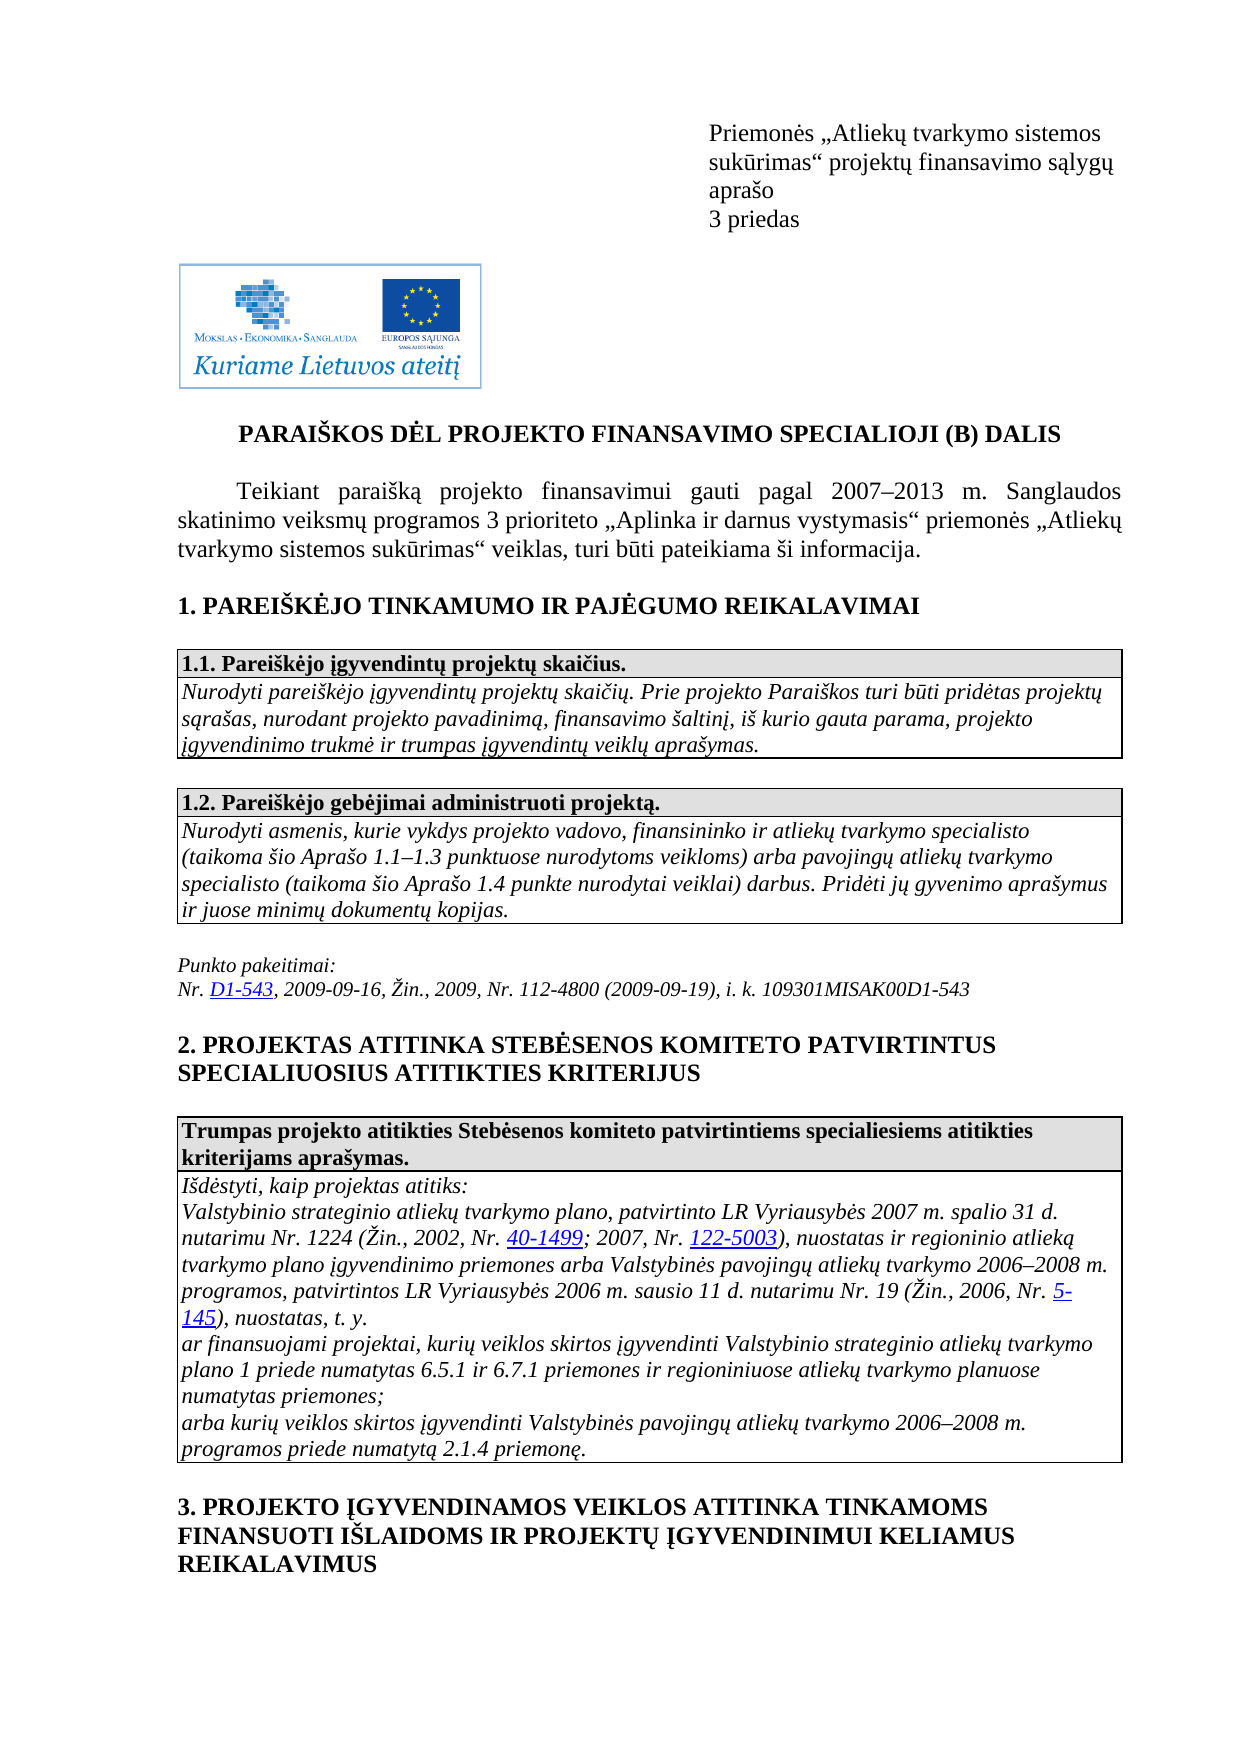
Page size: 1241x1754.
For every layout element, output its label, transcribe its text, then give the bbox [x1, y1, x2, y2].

text aprašo [177, 176, 1122, 204]
text sukūrimas“ projektų finansavimo sąlygų [177, 147, 1122, 176]
text 3 priedas [177, 204, 1122, 233]
text Teikiant paraišką projekto finansavimui gauti pagal 2007–2013 m. Sanglaudos skatinimo veiksmų programos 3 prioriteto „Aplinka ir darnus vystymasis“ priemonės „Atliekų tvarkymo sistemos sukūrimas“ veiklas, turi būti pateikiama ši informacija. [177, 476, 1122, 562]
table_header Trumpas projekto atitikties Stebėsenos komiteto patvirtintiems specialiesiems atitikties kriterijams aprašymas. [178, 1118, 1121, 1170]
table_cell Nurodyti pareiškėjo įgyvendintų projektų skaičių. Prie projekto Paraiškos turi būti pridėtas projektų sąrašas, nurodant projekto pavadinimą, finansavimo šaltinį, iš kurio gauta parama, projekto įgyvendinimo trukmė ir trumpas įgyvendintų veiklų aprašymas. [178, 678, 1121, 757]
text 1. PAREIŠKĖJO TINKAMUMO IR PAJĖGUMO REIKALAVIMAI [177, 591, 1122, 620]
text Nr. D1-543, 2009-09-16, Žin., 2009, Nr. 112-4800 (2009-09-19), i. k. 109301MISAK00D1-543 [177, 977, 1122, 1001]
table_header 1.1. Pareiškėjo įgyvendintų projektų skaičius. [178, 650, 1121, 677]
table_header 1.2. Pareiškėjo gebėjimai administruoti projektą. [178, 789, 1121, 816]
text 2. PROJEKTAS ATITINKA STEBĖSENOS KOMITETO PATVIRTINTUS SPECIALIUOSIUS ATITIKTIES KRITERIJUS [177, 1030, 1122, 1087]
text Punkto pakeitimai: [177, 953, 1122, 977]
table_cell Nurodyti asmenis, kurie vykdys projekto vadovo, finansininko ir atliekų tvarkymo specialisto (taikoma šio Aprašo 1.1–1.3 punktuose nurodytoms veikloms) arba pavojingų atliekų tvarkymo specialisto (taikoma šio Aprašo 1.4 punkte nurodytai veiklai) darbus. Pridėti jų gyvenimo aprašymus ir juose minimų dokumentų kopijas. [178, 817, 1121, 922]
text PARAIŠKOS DĖL PROJEKTO FINANSAVIMO SPECIALIOJI (B) DALIS [177, 419, 1122, 447]
text Priemonės „Atliekų tvarkymo sistemos [177, 118, 1122, 147]
text 3. PROJEKTO ĮGYVENDINAMOS VEIKLOS ATITINKA TINKAMOMS FINANSUOTI IŠLAIDOMS IR PROJEKTŲ ĮGYVENDINIMUI KELIAMUS REIKALAVIMUS [177, 1492, 1122, 1578]
table_cell Išdėstyti, kaip projektas atitiks: Valstybinio strateginio atliekų tvarkymo plano, patvirtinto LR Vyriausybės 2007 m. spalio 31 d. nutarimu Nr. 1224 (Žin., 2002, Nr. 40-1499; 2007, Nr. 122-5003), nuostatas ir regioninio atlieką tvarkymo plano įgyvendinimo priemones arba Valstybinės pavojingų atliekų tvarkymo 2006–2008 m. programos, patvirtintos LR Vyriausybės 2006 m. sausio 11 d. nutarimu Nr. 19 (Žin., 2006, Nr. 5-145), nuostatas, t. y. ar finansuojami projektai, kurių veiklos skirtos įgyvendinti Valstybinio strateginio atliekų tvarkymo plano 1 priede numatytas 6.5.1 ir 6.7.1 priemones ir regioniniuose atliekų tvarkymo planuose numatytas priemones; arba kurių veiklos skirtos įgyvendinti Valstybinės pavojingų atliekų tvarkymo 2006–2008 m. programos priede numatytą 2.1.4 priemonę. [178, 1172, 1121, 1462]
